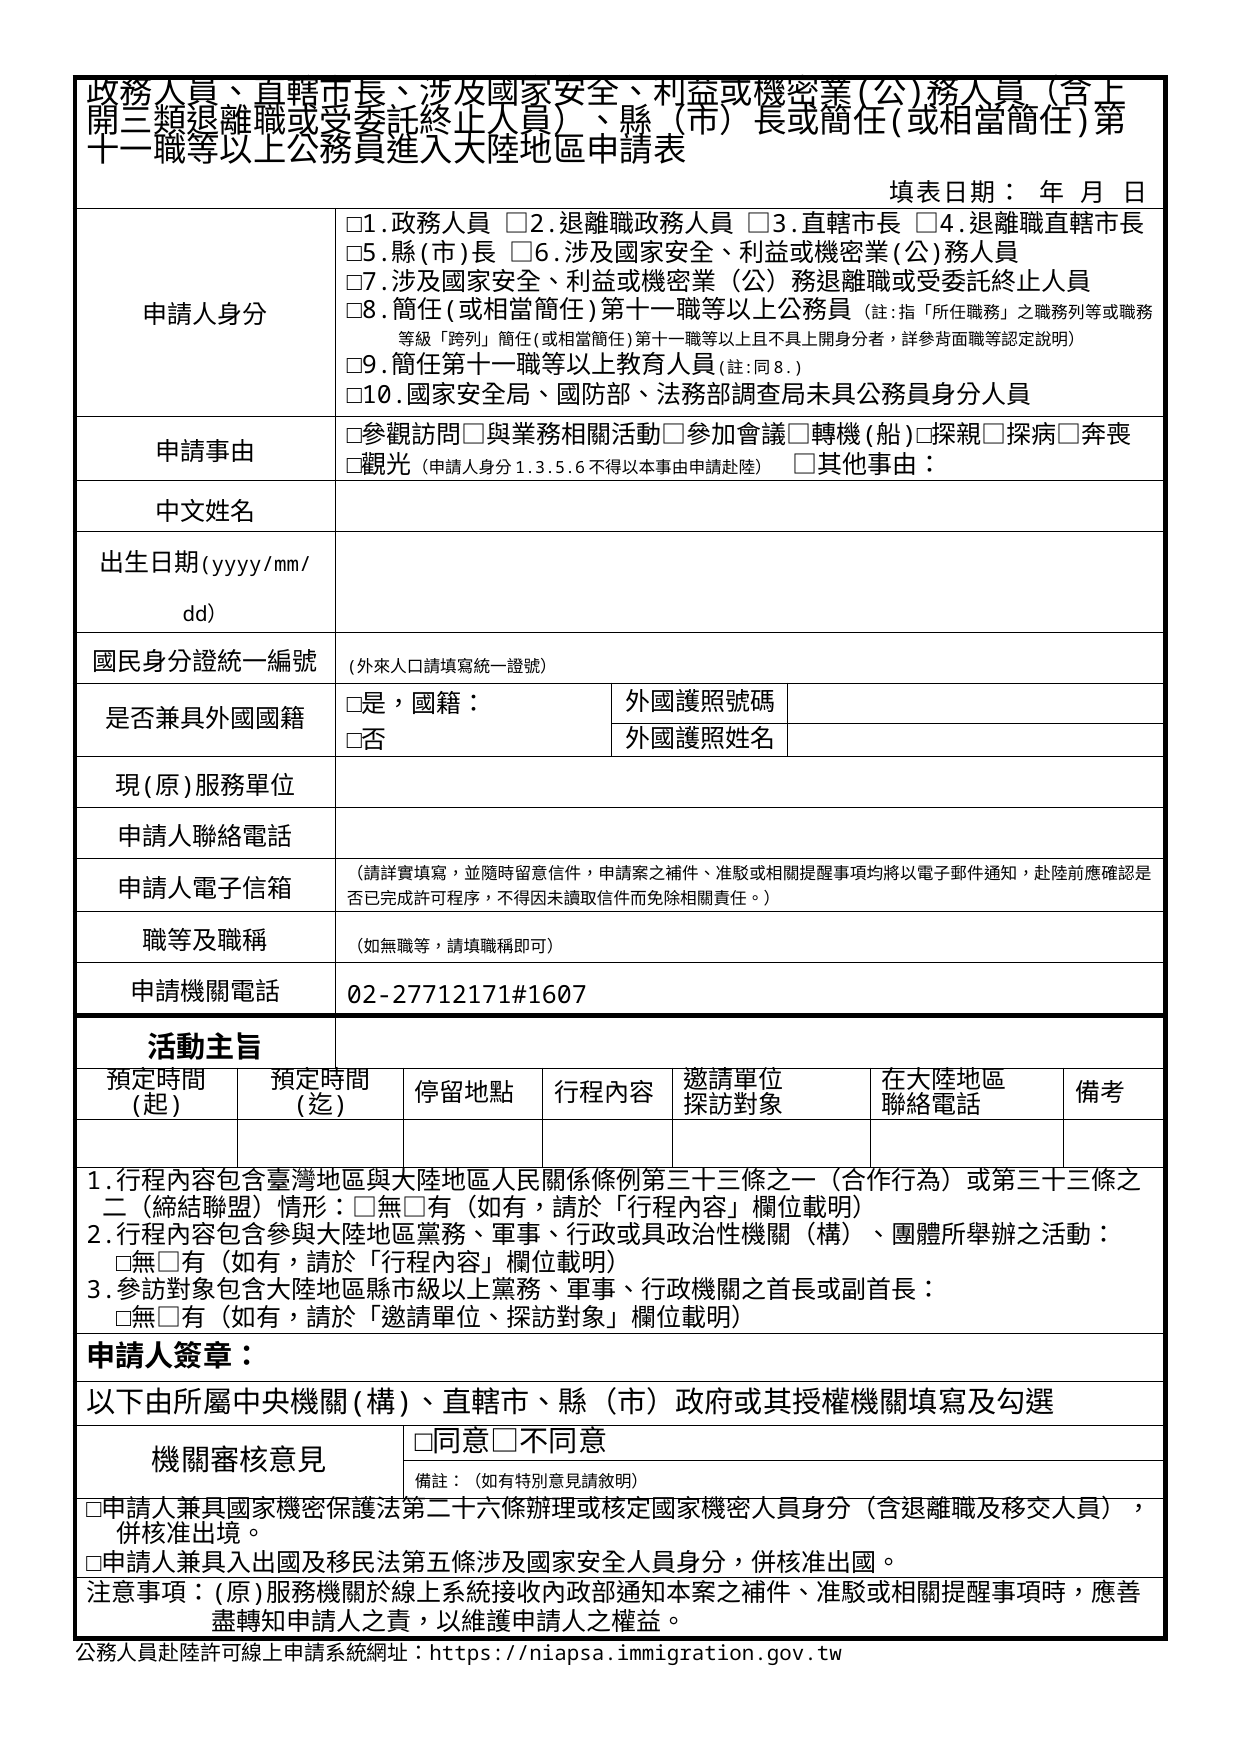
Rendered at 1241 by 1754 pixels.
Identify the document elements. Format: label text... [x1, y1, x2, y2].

table_cell [77, 1120, 237, 1167]
table_cell 申請人聯絡電話 [77, 808, 335, 858]
table_cell 現(原)服務單位 [77, 757, 335, 807]
table_cell [871, 1120, 1063, 1167]
table_cell 1.行程內容包含臺灣地區與大陸地區人民關係條例第三十三條之一（合作行為）或第三十三條之二（締結聯盟）情形：□無□有（如有，請於「行程內容」欄位載明） 2.行程內容包含參與大陸地區黨務、軍事、行政或具政治性機關（構）、團體所舉辦之活動： □無□有（如有，請於「行程內容」欄位載明） 3.參訪對象包含大陸地區縣市級以上黨務、軍事、行政機關之首長或副首長： □無□有（如有，請於「邀請單位、探訪對象」欄位載明） [77, 1168, 1163, 1333]
text 公務人員赴陸許可線上申請系統網址：https://niapsa.immigration.gov.tw [75, 1641, 1165, 1666]
table_cell [543, 1120, 672, 1167]
table_cell 邀請單位 探訪對象 [673, 1069, 870, 1119]
table_cell [404, 1120, 542, 1167]
table_cell 注意事項：(原)服務機關於線上系統接收內政部通知本案之補件、准駁或相關提醒事項時，應善盡轉知申請人之責，以維護申請人之權益。 [77, 1578, 1163, 1636]
table_cell 是否兼具外國國籍 [77, 684, 335, 756]
table_cell （如無職等，請填職稱即可） [336, 912, 1163, 962]
table_cell [336, 808, 1163, 858]
table_cell [788, 684, 1163, 722]
table_cell （請詳實填寫，並隨時留意信件，申請案之補件、准駁或相關提醒事項均將以電子郵件通知，赴陸前應確認是否已完成許可程序，不得因未讀取信件而免除相關責任。） [336, 859, 1163, 911]
table_cell 申請人簽章： [77, 1334, 1163, 1381]
table_cell [336, 532, 1163, 632]
table_cell □申請人兼具國家機密保護法第二十六條辦理或核定國家機密人員身分（含退離職及移交人員），併核准出境。 □申請人兼具入出國及移民法第五條涉及國家安全人員身分，併核准出國。 [77, 1499, 1163, 1577]
table_cell 中文姓名 [77, 481, 335, 531]
table_cell 以下由所屬中央機關(構)、直轄市、縣（市）政府或其授權機關填寫及勾選 [77, 1382, 1163, 1425]
table_cell 申請人身分 [77, 209, 335, 416]
table_cell [1064, 1120, 1163, 1167]
table_cell 申請事由 [77, 417, 335, 479]
table_cell 停留地點 [404, 1069, 542, 1119]
table_cell 機關審核意見 [77, 1426, 403, 1497]
table_cell 活動主旨 [77, 1018, 335, 1068]
table_cell [336, 757, 1163, 807]
table_cell 預定時間(起) [77, 1069, 237, 1119]
table_cell 備考 [1064, 1069, 1163, 1119]
table_header 政務人員、直轄市長、涉及國家安全、利益或機密業(公)務人員（含上開三類退離職或受委託終止人員）、縣（市）長或簡任(或相當簡任)第十一職等以上公務員進入大陸地區申請表 填表日期： 年 月 日 [77, 80, 1163, 208]
table_cell 外國護照姓名 [612, 724, 787, 756]
table_cell 備註：（如有特別意見請敘明） [404, 1461, 1163, 1497]
table_cell [336, 1018, 1163, 1068]
table_cell □參觀訪問□與業務相關活動□參加會議□轉機(船)□探親□探病□奔喪 □觀光（申請人身分1.3.5.6不得以本事由申請赴陸） □其他事由： [336, 417, 1163, 479]
table_cell [336, 481, 1163, 531]
table_cell 行程內容 [543, 1069, 672, 1119]
table_cell □1.政務人員 □2.退離職政務人員 □3.直轄市長 □4.退離職直轄市長 □5.縣(市)長 □6.涉及國家安全、利益或機密業(公)務人員 □7.涉及國家安全、利益或機密業（公）務退離職或受委託終止人員 □8.簡任(或相當簡任)第十一職等以上公務員（註:指「所任職務」之職務列等或職務等級「跨列」簡任(或相當簡任)第十一職等以上且不具上開身分者，詳參背面職等認定說明） □9.簡任第十一職等以上教育人員(註:同8.) □10.國家安全局、國防部、法務部調查局未具公務員身分人員 [336, 209, 1163, 416]
table_cell 出生日期(yyyy/mm/dd） [77, 532, 335, 632]
table_cell 國民身分證統一編號 [77, 633, 335, 683]
table_cell 02-27712171#1607 [336, 963, 1163, 1013]
table_cell 申請機關電話 [77, 963, 335, 1013]
table_cell [673, 1120, 870, 1167]
table_cell 預定時間(迄) [238, 1069, 403, 1119]
table_cell [788, 724, 1163, 756]
table_cell (外來人口請填寫統一證號） [336, 633, 1163, 683]
table_cell 申請人電子信箱 [77, 859, 335, 911]
table_cell 外國護照號碼 [612, 684, 787, 722]
table_cell □同意□不同意 [404, 1426, 1163, 1460]
table_cell [238, 1120, 403, 1167]
table_cell 在大陸地區 聯絡電話 [871, 1069, 1063, 1119]
table_cell □是，國籍： □否 [336, 684, 611, 756]
table_cell 職等及職稱 [77, 912, 335, 962]
